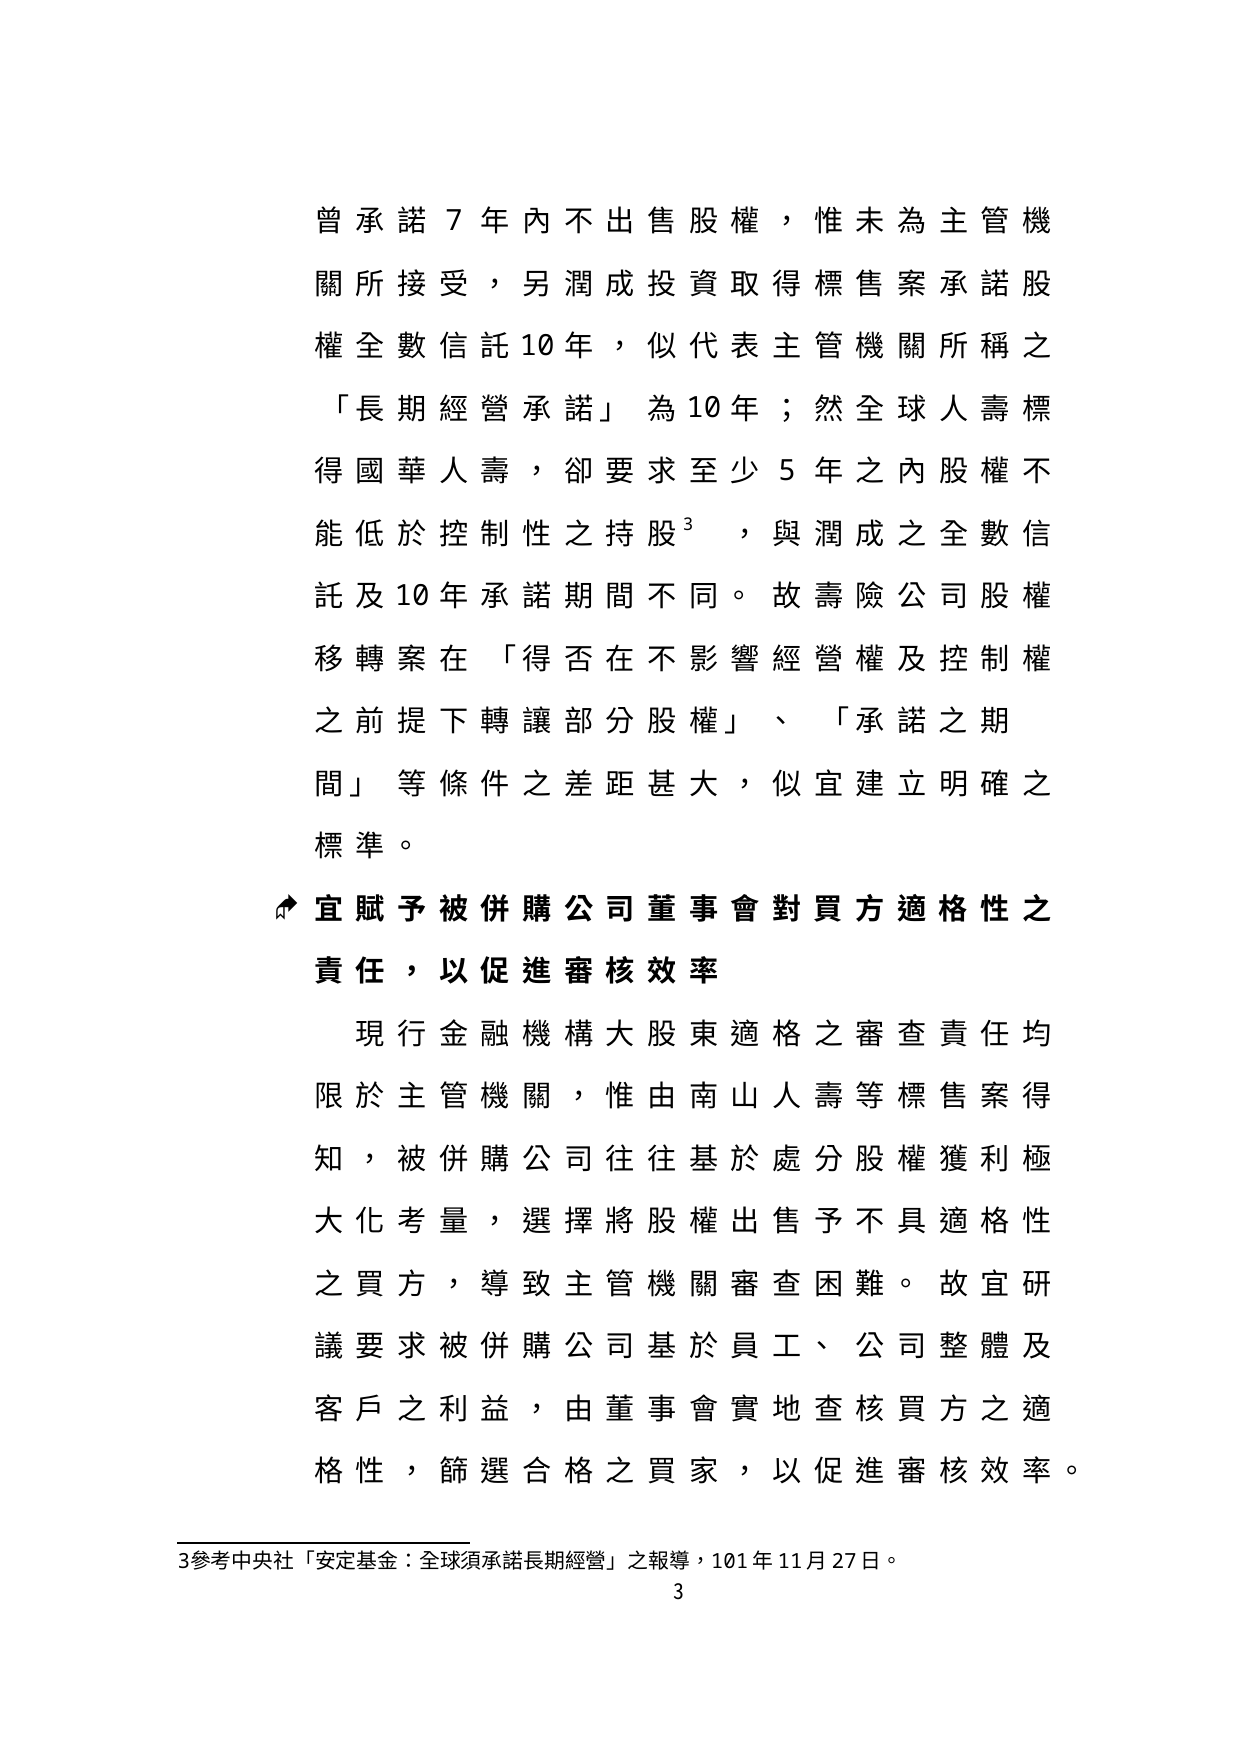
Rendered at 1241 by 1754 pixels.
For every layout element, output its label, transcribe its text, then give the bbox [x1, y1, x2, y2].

text 曾承諾7年內不出售股權，惟未為主管機關所接受，另潤成投資取得標售案承諾股權全數信託10年，似代表主管機關所稱之「長期經營承諾」為10年；然全球人壽標得國華人壽，卻要求至少5年之內股權不能低於控制性之持股，與潤成之全數信託及10年承諾期間不同。故壽險公司股權移轉案在「得否在不影響經營權及控制權之前提下轉讓部分股權」、「承諾之期間」等條件之差距甚大，似宜建立明確之標準。 [271, 177, 1058, 865]
text 宜賦予被併購公司董事會對買方適格性之責任，以促進審核效率 [242, 865, 1058, 990]
text 現行金融機構大股東適格之審查責任均限於主管機關，惟由南山人壽等標售案得知，被併購公司往往基於處分股權獲利極大化考量，選擇將股權出售予不具適格性之買方，導致主管機關審查困難。故宜研議要求被併購公司基於員工、公司整體及客戶之利益，由董事會實地查核買方之適格性，篩選合格之買家，以促進審核效率。 [271, 990, 1058, 1490]
text 參考中央社「安定基金：全球須承諾長期經營」之報導，101年11月27日。 [177, 1543, 1063, 1574]
